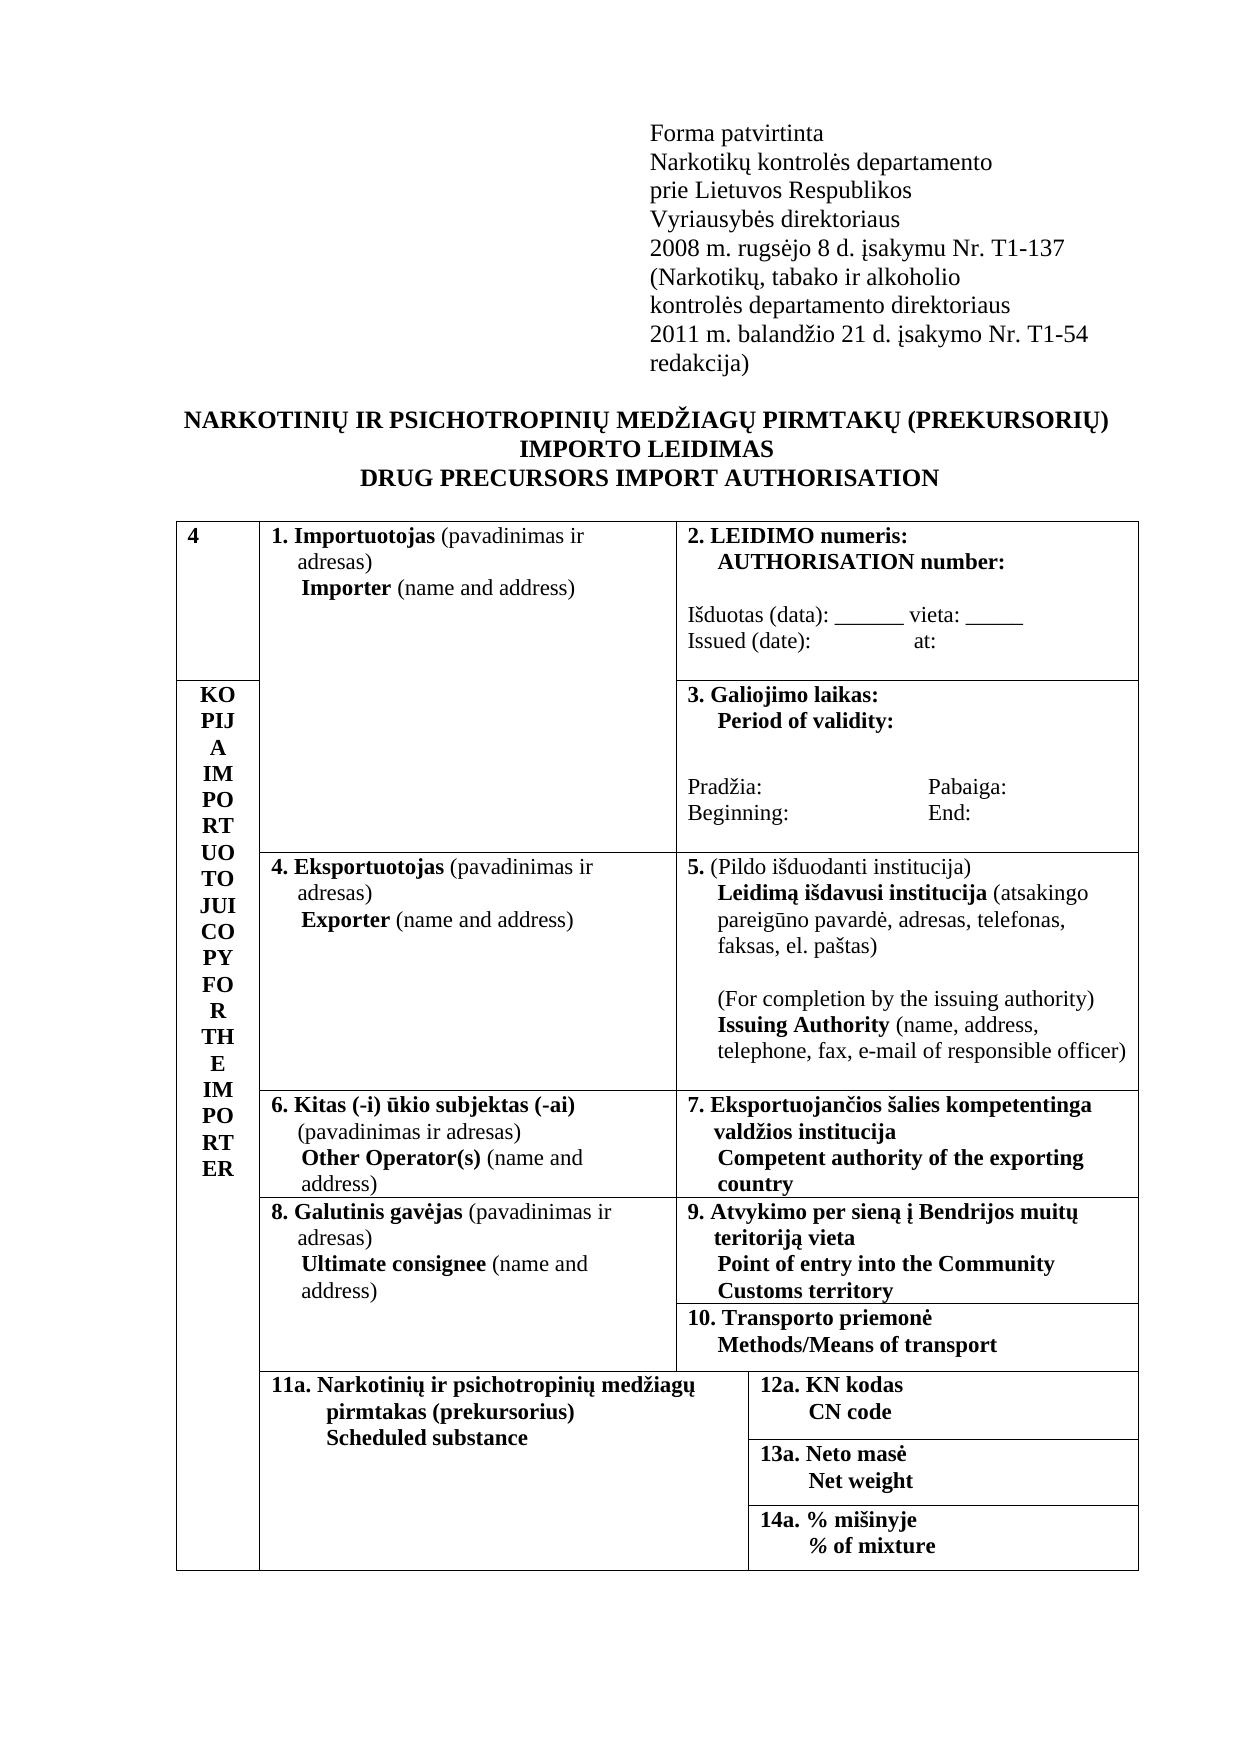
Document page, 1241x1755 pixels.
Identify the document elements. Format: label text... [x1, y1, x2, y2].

text (Narkotikų, tabako ir alkoholio [649, 262, 1122, 291]
text 2008 m. rugsėjo 8 d. įsakymu Nr. T1-137 [649, 233, 1122, 262]
table_cell Pabaiga: End: [917, 772, 1138, 852]
text NARKOTINIŲ IR PSICHOTROPINIŲ MEDŽIAGŲ PIRMTAKŲ (PREKURSORIŲ) IMPORTO LEIDIMAS DRUG PRECURSORS IMPORT AUTHORISATION [177, 406, 1122, 492]
text Forma patvirtinta [649, 118, 1122, 147]
table_cell Pradžia: Beginning: [677, 772, 917, 852]
table_cell 12a. KN kodas CN code [749, 1372, 1138, 1439]
table_cell 7. Eksportuojančios šalies kompetentinga valdžios institucija Competent authority of the exporting country [677, 1091, 1138, 1197]
text prie Lietuvos Respublikos [649, 176, 1122, 204]
text kontrolės departamento direktoriaus [649, 291, 1122, 319]
table_cell 14a. % mišinyje % of mixture [749, 1506, 1138, 1570]
table_header 4 [177, 522, 259, 680]
table_cell 3. Galiojimo laikas: Period of validity: [677, 681, 1138, 772]
text 2011 m. balandžio 21 d. įsakymo Nr. T1-54 redakcija) [649, 319, 1122, 377]
text Narkotikų kontrolės departamento [649, 147, 1122, 176]
table_header 2. LEIDIMO numeris: AUTHORISATION number: Išduotas (data): ______ vieta: _____ Issued (date): at: [677, 522, 1138, 680]
table_cell 4. Eksportuotojas (pavadinimas ir adresas) Exporter (name and address) [260, 853, 676, 1090]
table_cell 6. Kitas (-i) ūkio subjektas (-ai) (pavadinimas ir adresas) Other Operator(s) (name and address) [260, 1091, 676, 1197]
table_cell 9. Atvykimo per sieną į Bendrijos muitų teritoriją vieta Point of entry into the Community Customs territory [677, 1198, 1138, 1303]
table_cell 10. Transporto priemonė Methods/Means of transport [677, 1304, 1138, 1371]
table_header 1. Importuotojas (pavadinimas ir adresas) Importer (name and address) [260, 522, 676, 852]
table_cell 8. Galutinis gavėjas (pavadinimas ir adresas) Ultimate consignee (name and address) [260, 1198, 676, 1371]
table_cell 13a. Neto masė Net weight [749, 1440, 1138, 1505]
table_cell 11a. Narkotinių ir psichotropinių medžiagų pirmtakas (prekursorius) Scheduled substance [260, 1372, 748, 1570]
table_cell KOPIJA IMPORTUOTOJUI COPY FOR THE IMPORTER [177, 681, 259, 1570]
table_cell 5. (Pildo išduodanti institucija) Leidimą išdavusi institucija (atsakingo pareigūno pavardė, adresas, telefonas, faksas, el. paštas) (For completion by the issuing authority) Issuing Authority (name, address, telephone, fax, e-mail of responsible officer) [677, 853, 1138, 1090]
text Vyriausybės direktoriaus [649, 204, 1122, 233]
